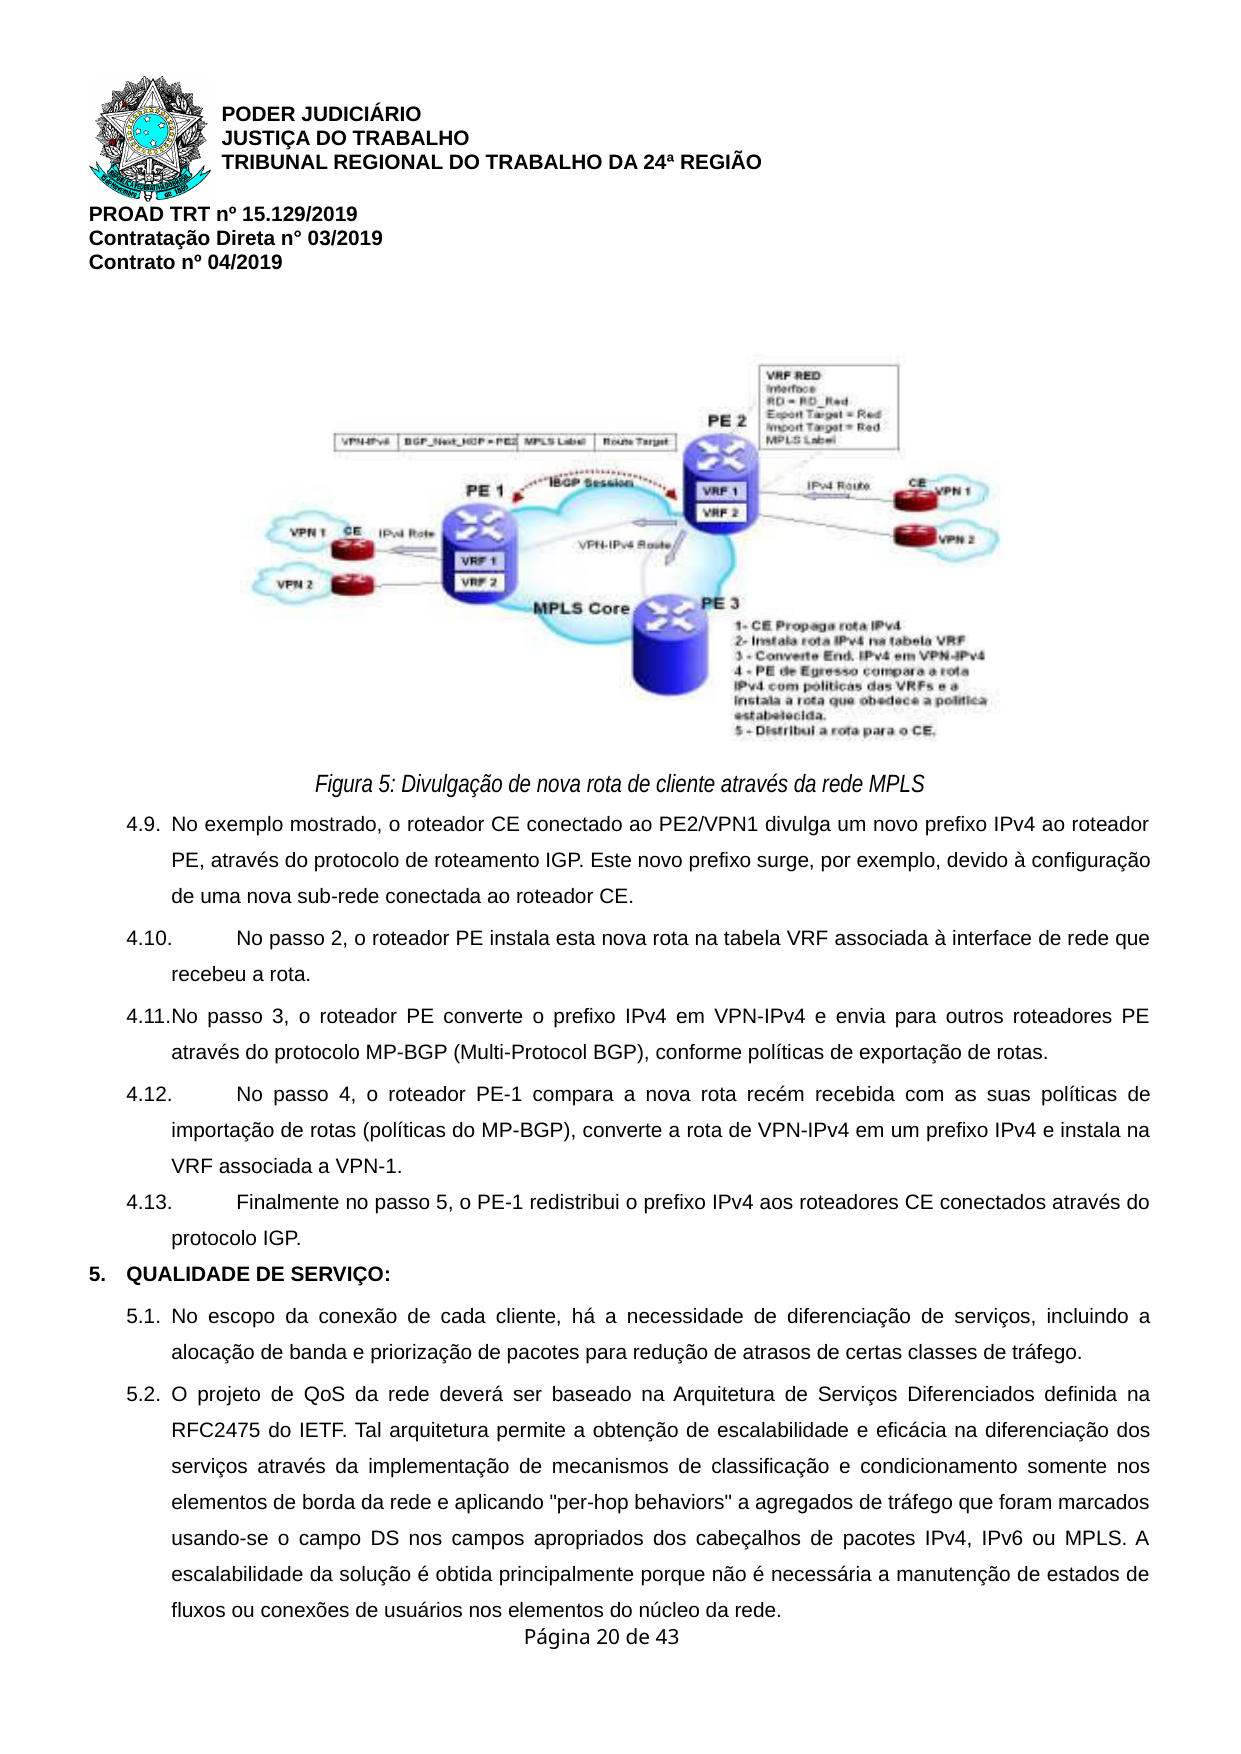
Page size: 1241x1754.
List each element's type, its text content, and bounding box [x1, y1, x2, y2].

list No passo 2, o roteador PE instala esta nova rota na tabela VRF associada à interface de rede que recebeu a rota. [126, 926, 1152, 986]
list No passo 3, o roteador PE converte o prefixo IPv4 em VPN-IPv4 e envia para outros roteadores PE através do protocolo MP-BGP (Multi-Protocol BGP), conforme políticas de exportação de rotas. [126, 1004, 1152, 1064]
picture [88, 75, 213, 202]
picture [240, 273, 1001, 755]
text Figura 5: Divulgação de nova rota de cliente através da rede MPLS [89, 769, 1152, 797]
list No exemplo mostrado, o roteador CE conectado ao PE2/VPN1 divulga um novo prefixo IPv4 ao roteador PE, através do protocolo de roteamento IGP. Este novo prefixo surge, por exemplo, devido à configuração de uma nova sub-rede conectada ao roteador CE. [126, 812, 1152, 907]
list O projeto de QoS da rede deverá ser baseado na Arquitetura de Serviços Diferenciados definida na RFC2475 do IETF. Tal arquitetura permite a obtenção de escalabilidade e eficácia na diferenciação dos serviços através da implementação de mecanismos de classificação e condicionamento somente nos elementos de borda da rede e aplicando "per-hop behaviors" a agregados de tráfego que foram marcados usando-se o campo DS nos campos apropriados dos cabeçalhos de pacotes IPv4, IPv6 ou MPLS. A escalabilidade da solução é obtida principalmente porque não é necessária a manutenção de estados de fluxos ou conexões de usuários nos elementos do núcleo da rede. [126, 1382, 1152, 1622]
list No passo 4, o roteador PE-1 compara a nova rota recém recebida com as suas políticas de importação de rotas (políticas do MP-BGP), converte a rota de VPN-IPv4 em um prefixo IPv4 e instala na VRF associada a VPN-1. [126, 1082, 1152, 1178]
list Finalmente no passo 5, o PE-1 redistribui o prefixo IPv4 aos roteadores CE conectados através do protocolo IGP. [126, 1190, 1152, 1250]
list Qualidade de Serviço: [89, 1262, 1152, 1286]
list No escopo da conexão de cada cliente, há a necessidade de diferenciação de serviços, incluindo a alocação de banda e priorização de pacotes para redução de atrasos de certas classes de tráfego. [126, 1304, 1152, 1364]
